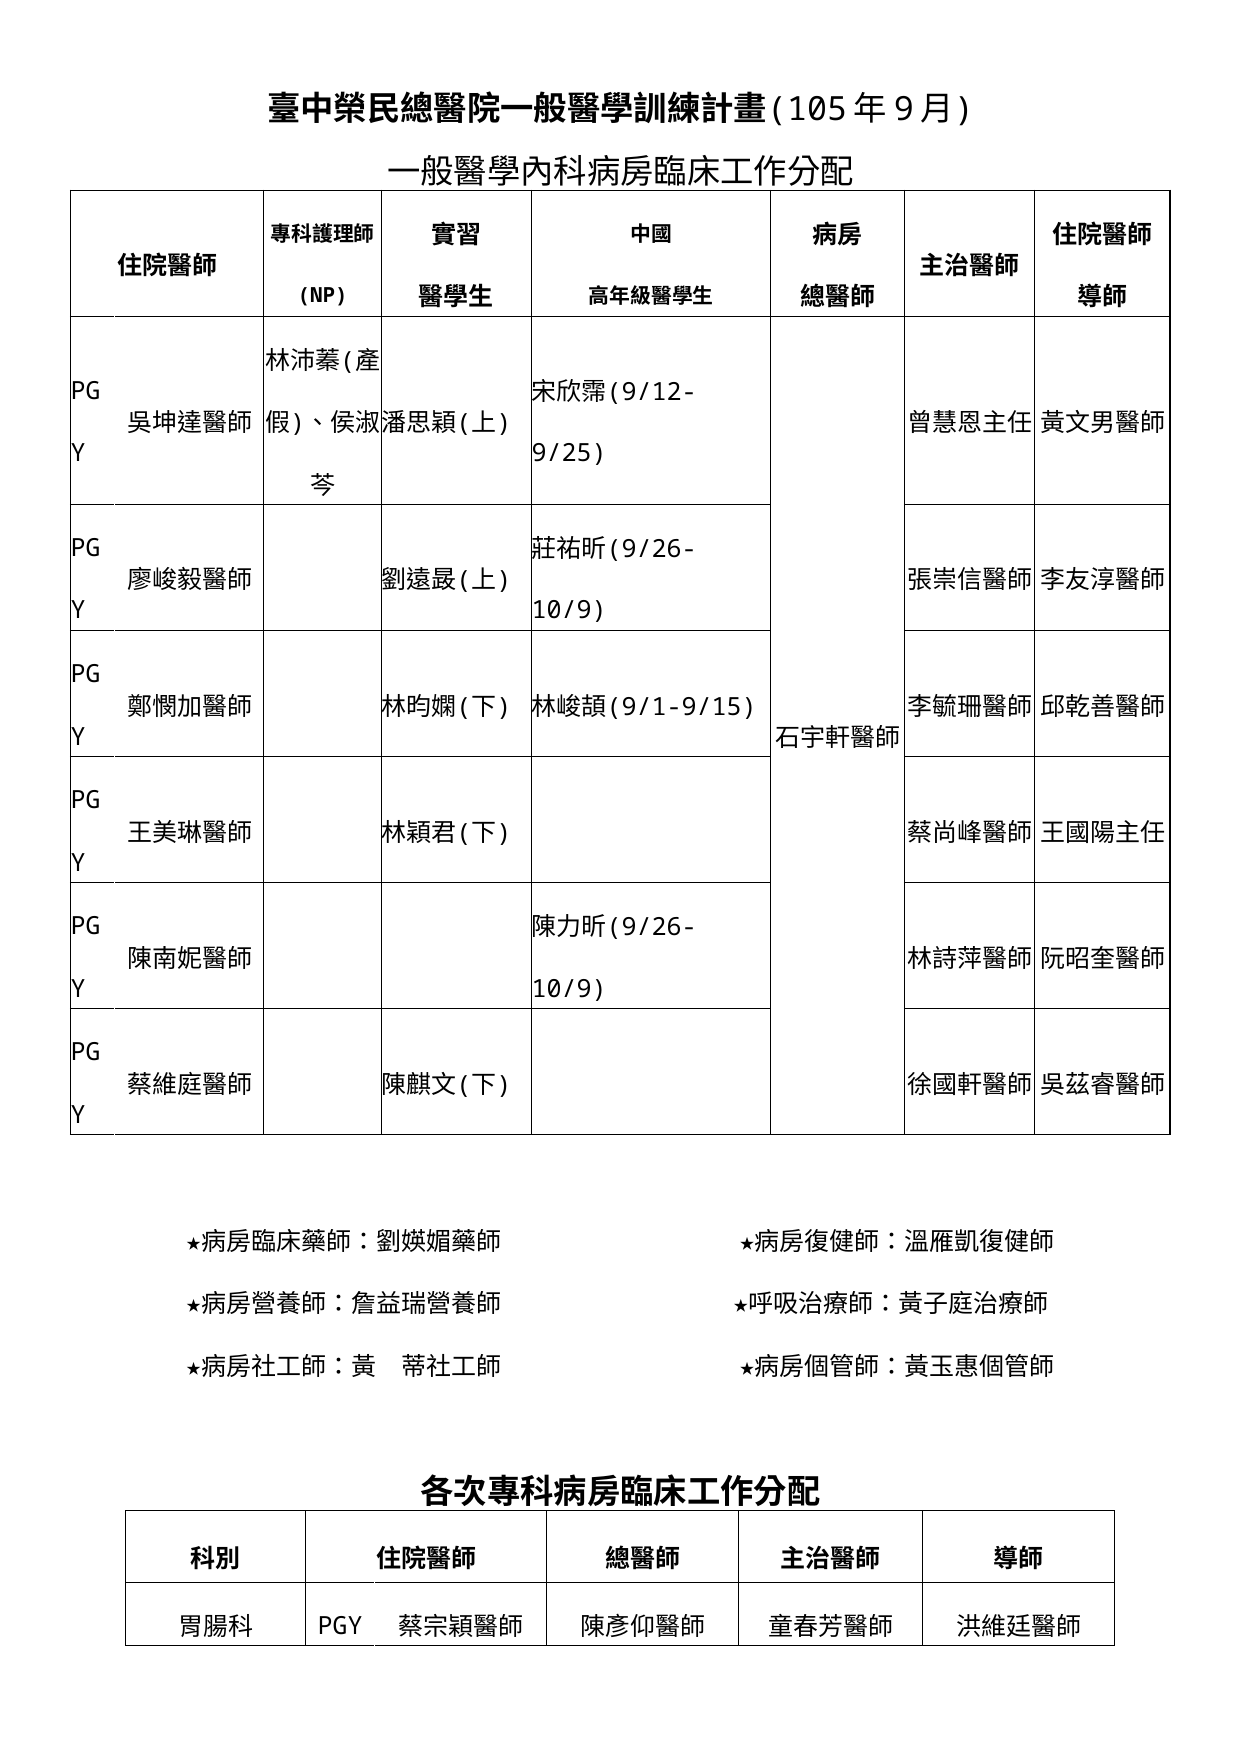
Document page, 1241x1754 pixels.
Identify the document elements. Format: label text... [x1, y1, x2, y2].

table_cell 廖峻毅醫師 [115, 505, 263, 630]
table_cell [264, 883, 381, 1008]
table_cell PGY [71, 1009, 114, 1134]
text 臺中榮民總醫院一般醫學訓練計畫(105年9月) [59, 64, 1181, 127]
table_cell PGY [71, 757, 114, 882]
table_cell 吳坤達醫師 [115, 317, 263, 504]
table_cell 林昀嫻(下) [382, 631, 531, 756]
table_cell 童春芳醫師 [739, 1583, 922, 1645]
text ★病房社工師：黃 蒂社工師 [89, 1323, 598, 1385]
table_cell [532, 757, 770, 882]
table_header 專科護理師(NP) [264, 191, 381, 316]
table_cell 陳南妮醫師 [115, 883, 263, 1008]
table_header 住院醫師 [71, 191, 263, 316]
table_cell [264, 757, 381, 882]
table_cell 林穎君(下) [382, 757, 531, 882]
table_cell PGY [71, 883, 114, 1008]
table_cell 陳力昕(9/26-10/9) [532, 883, 770, 1008]
table_cell PGY [71, 317, 114, 504]
table_cell 洪維廷醫師 [923, 1583, 1114, 1645]
table_cell 徐國軒醫師 [905, 1009, 1034, 1134]
table_cell 石宇軒醫師 [771, 317, 904, 1134]
text 各次專科病房臨床工作分配 [89, 1448, 1152, 1510]
table_cell 王國陽主任 [1035, 757, 1169, 882]
table_cell 吳茲睿醫師 [1035, 1009, 1169, 1134]
table_header 病房 總醫師 [771, 191, 904, 316]
table_header 實習 醫學生 [382, 191, 531, 316]
table_header 住院醫師 導師 [1035, 191, 1169, 316]
table_header 中國 高年級醫學生 [532, 191, 770, 316]
text ★病房復健師：溫雁凱復健師 [642, 1198, 1152, 1260]
table_cell 邱乾善醫師 [1035, 631, 1169, 756]
table_cell 潘思穎(上) [382, 317, 531, 504]
table_cell 王美琳醫師 [115, 757, 263, 882]
text 一般醫學內科病房臨床工作分配 [59, 127, 1181, 189]
table_header 住院醫師 [306, 1511, 546, 1582]
table_cell 蔡尚峰醫師 [905, 757, 1034, 882]
table_header 主治醫師 [905, 191, 1034, 316]
table_cell PGY [71, 505, 114, 630]
table_cell [532, 1009, 770, 1134]
table_cell 劉遠晸(上) [382, 505, 531, 630]
table_cell 林沛蓁(產假)、侯淑芩 [264, 317, 381, 504]
table_cell 陳彥仰醫師 [547, 1583, 738, 1645]
table_cell 宋欣霈(9/12-9/25) [532, 317, 770, 504]
table_cell 蔡宗穎醫師 [375, 1583, 546, 1645]
table_header 科別 [126, 1511, 305, 1582]
table_header 主治醫師 [739, 1511, 922, 1582]
table_cell 曾慧恩主任 [905, 317, 1034, 504]
table_header 總醫師 [547, 1511, 738, 1582]
text ★病房個管師：黃玉惠個管師 [642, 1323, 1152, 1385]
text ★病房臨床藥師：劉媖媚藥師 [89, 1198, 598, 1260]
text ★病房營養師：詹益瑞營養師 [89, 1260, 598, 1323]
table_cell 林詩萍醫師 [905, 883, 1034, 1008]
table_cell 蔡維庭醫師 [115, 1009, 263, 1134]
table_cell 鄭憫加醫師 [115, 631, 263, 756]
table_cell 莊祐昕(9/26-10/9) [532, 505, 770, 630]
table_cell 阮昭奎醫師 [1035, 883, 1169, 1008]
table_cell PGY [71, 631, 114, 756]
table_cell PGY [306, 1583, 374, 1645]
table_cell 李友淳醫師 [1035, 505, 1169, 630]
table_cell 胃腸科 [126, 1583, 305, 1645]
table_cell 李毓珊醫師 [905, 631, 1034, 756]
table_cell 黃文男醫師 [1035, 317, 1169, 504]
table_cell [382, 883, 531, 1008]
table_cell 張崇信醫師 [905, 505, 1034, 630]
table_cell [264, 1009, 381, 1134]
text ★呼吸治療師：黃子庭治療師 [642, 1260, 1152, 1323]
table_cell [264, 505, 381, 630]
table_cell 陳麒文(下) [382, 1009, 531, 1134]
table_cell [264, 631, 381, 756]
table_cell 林峻頡(9/1-9/15) [532, 631, 770, 756]
table_header 導師 [923, 1511, 1114, 1582]
